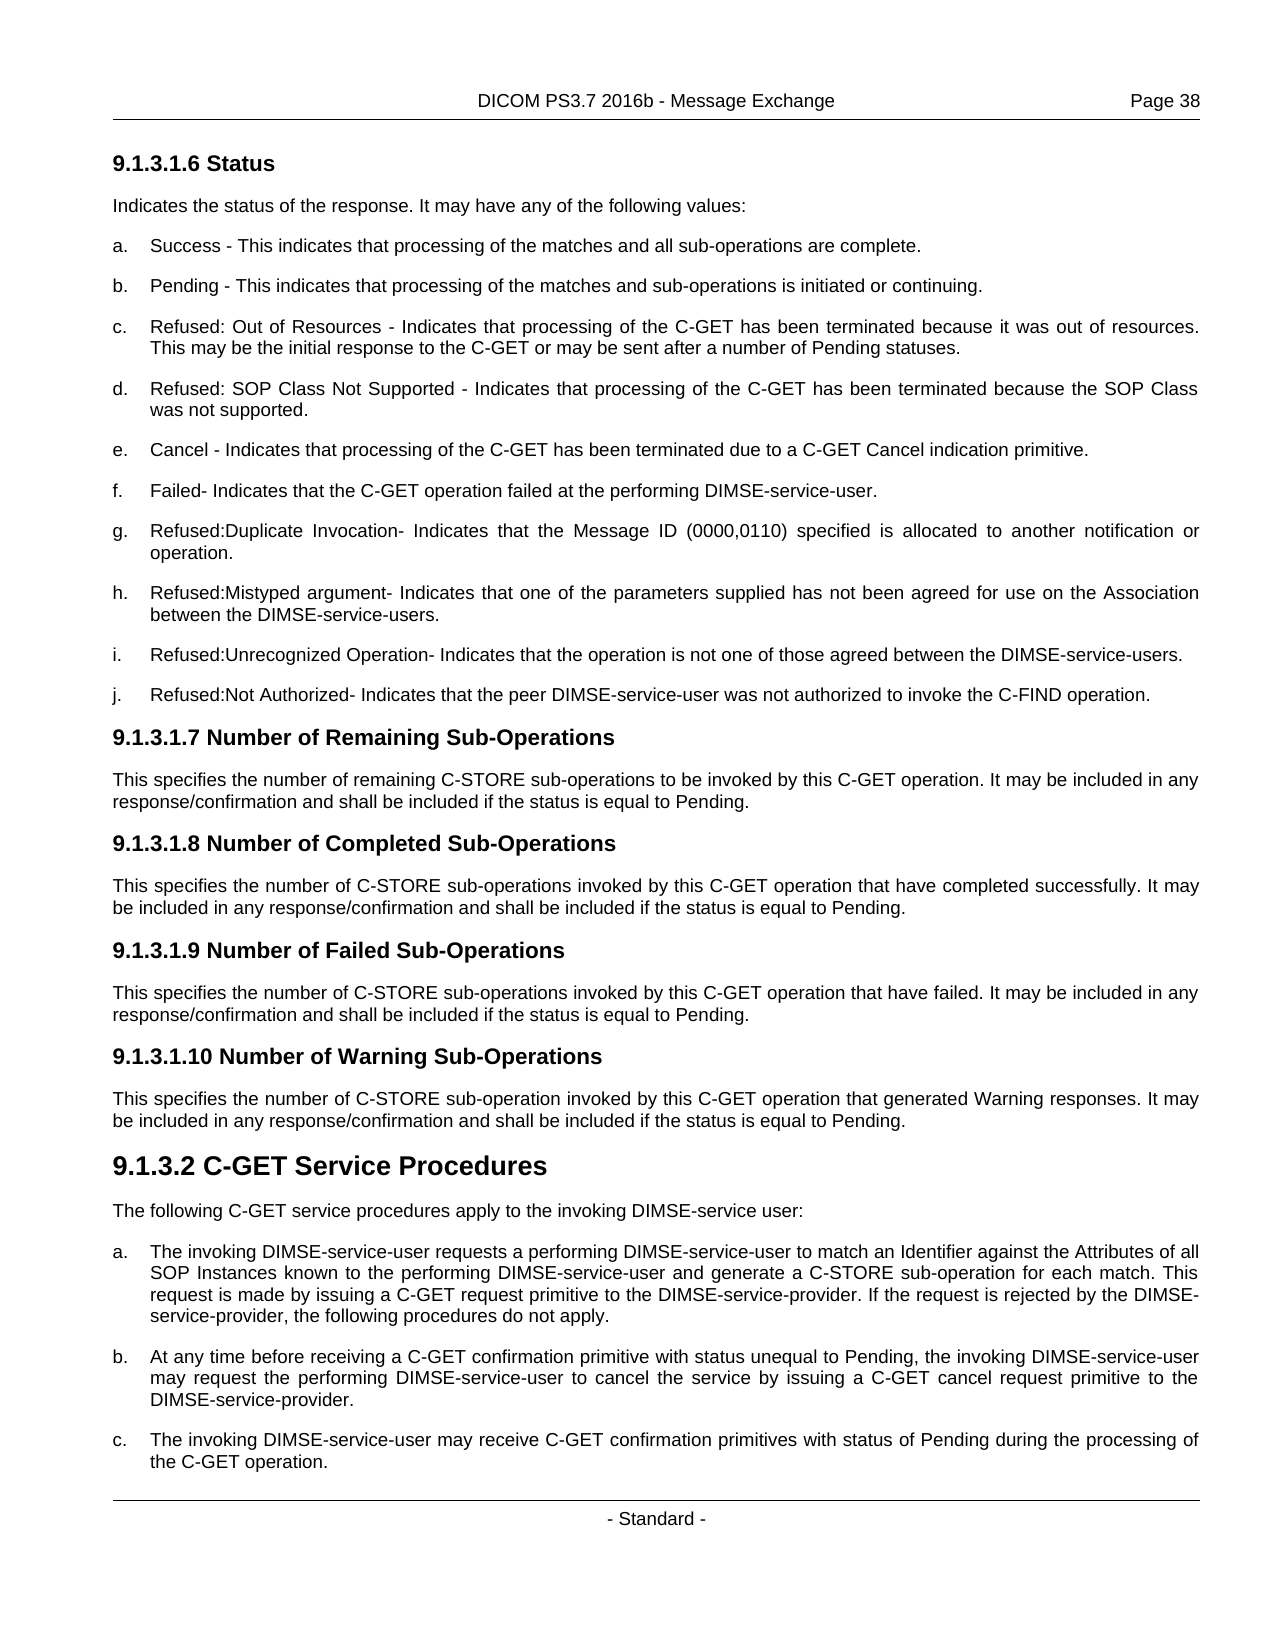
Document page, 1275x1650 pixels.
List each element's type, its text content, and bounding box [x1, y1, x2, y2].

text The following C-GET service procedures apply to the invoking DIMSE-service user: [112, 1200, 1200, 1222]
list Refused: SOP Class Not Supported - Indicates that processing of the C-GET has been terminated because the SOP Class was not supported. [112, 377, 1200, 421]
list Refused: Out of Resources - Indicates that processing of the C-GET has been terminated because it was out of resources. This may be the initial response to the C-GET or may be sent after a number of Pending statuses. [112, 316, 1200, 359]
list The invoking DIMSE-service-user may receive C-GET confirmation primitives with status of Pending during the processing of the C-GET operation. [112, 1429, 1200, 1472]
text 9.1.3.1.10 Number of Warning Sub-Operations [112, 1044, 1200, 1069]
list Refused:Duplicate Invocation- Indicates that the Message ID (0000,0110) specified is allocated to another notification or operation. [112, 520, 1200, 563]
list Cancel - Indicates that processing of the C-GET has been terminated due to a C-GET Cancel indication primitive. [112, 439, 1200, 461]
list Refused:Mistyped argument- Indicates that one of the parameters supplied has not been agreed for use on the Association between the DIMSE-service-users. [112, 582, 1200, 625]
text 9.1.3.1.6 Status [112, 150, 1200, 176]
text 9.1.3.2 C-GET Service Procedures [112, 1150, 1200, 1181]
text This specifies the number of remaining C-STORE sub-operations to be invoked by this C-GET operation. It may be included in any response/confirmation and shall be included if the status is equal to Pending. [112, 769, 1200, 812]
text 9.1.3.1.9 Number of Failed Sub-Operations [112, 937, 1200, 963]
list Pending - This indicates that processing of the matches and sub-operations is initiated or continuing. [112, 275, 1200, 297]
list Failed- Indicates that the C‑GET operation failed at the performing DIMSE-service-user. [112, 479, 1200, 501]
list Refused:Unrecognized Operation- Indicates that the operation is not one of those agreed between the DIMSE-service-users. [112, 644, 1200, 665]
text Indicates the status of the response. It may have any of the following values: [112, 194, 1200, 216]
text This specifies the number of C-STORE sub-operations invoked by this C-GET operation that have completed successfully. It may be included in any response/confirmation and shall be included if the status is equal to Pending. [112, 875, 1200, 918]
list Success - This indicates that processing of the matches and all sub-operations are complete. [112, 235, 1200, 256]
text 9.1.3.1.8 Number of Completed Sub-Operations [112, 831, 1200, 857]
text 9.1.3.1.7 Number of Remaining Sub-Operations [112, 724, 1200, 750]
text This specifies the number of C-STORE sub-operation invoked by this C-GET operation that generated Warning responses. It may be included in any response/confirmation and shall be included if the status is equal to Pending. [112, 1088, 1200, 1131]
list The invoking DIMSE-service-user requests a performing DIMSE-service-user to match an Identifier against the Attributes of all SOP Instances known to the performing DIMSE-service-user and generate a C-STORE sub-operation for each match. This request is made by issuing a C-GET request primitive to the DIMSE-service-provider. If the request is rejected by the DIMSE-service-provider, the following procedures do not apply. [112, 1240, 1200, 1327]
list At any time before receiving a C-GET confirmation primitive with status unequal to Pending, the invoking DIMSE-service-user may request the performing DIMSE-service-user to cancel the service by issuing a C-GET cancel request primitive to the DIMSE-service-provider. [112, 1345, 1200, 1410]
list Refused:Not Authorized- Indicates that the peer DIMSE-service-user was not authorized to invoke the C-FIND operation. [112, 684, 1200, 706]
text This specifies the number of C-STORE sub-operations invoked by this C-GET operation that have failed. It may be included in any response/confirmation and shall be included if the status is equal to Pending. [112, 982, 1200, 1025]
